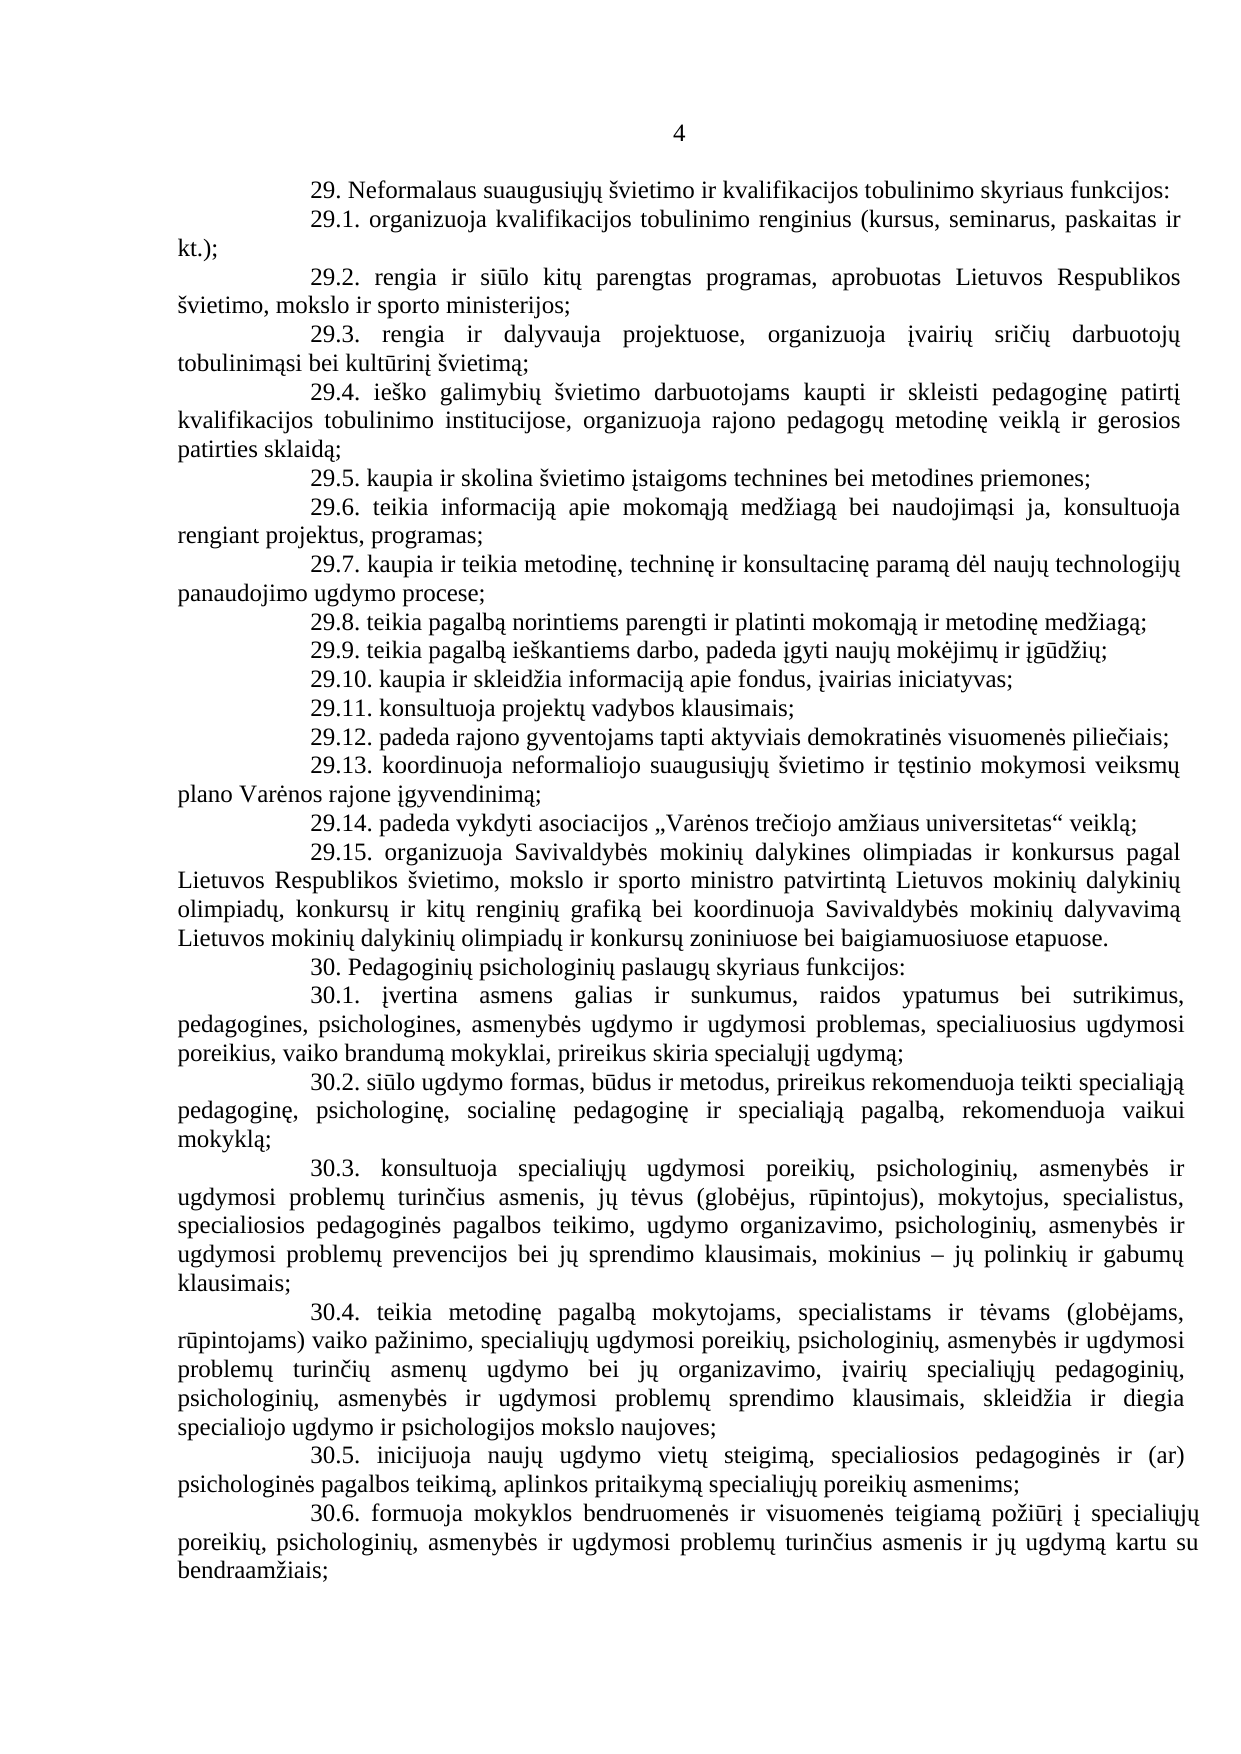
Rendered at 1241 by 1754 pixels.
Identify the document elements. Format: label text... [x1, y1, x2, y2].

text 30.3. konsultuoja specialiųjų ugdymosi poreikių, psichologinių, asmenybės ir ugdymosi problemų turinčius asmenis, jų tėvus (globėjus, rūpintojus), mokytojus, specialistus, specialiosios pedagoginės pagalbos teikimo, ugdymo organizavimo, psichologinių, asmenybės ir ugdymosi problemų prevencijos bei jų sprendimo klausimais, mokinius – jų polinkių ir gabumų klausimais; [177, 1153, 1185, 1297]
text 30.6. formuoja mokyklos bendruomenės ir visuomenės teigiamą požiūrį į specialiųjų poreikių, psichologinių, asmenybės ir ugdymosi problemų turinčius asmenis ir jų ugdymą kartu su bendraamžiais; [177, 1498, 1200, 1584]
text 29.1. organizuoja kvalifikacijos tobulinimo renginius (kursus, seminarus, paskaitas ir kt.); [177, 204, 1181, 262]
text 29.3. rengia ir dalyvauja projektuose, organizuoja įvairių sričių darbuotojų tobulinimąsi bei kultūrinį švietimą; [177, 319, 1181, 377]
text 29.5. kaupia ir skolina švietimo įstaigoms technines bei metodines priemones; [177, 463, 1181, 492]
text 29.10. kaupia ir skleidžia informaciją apie fondus, įvairias iniciatyvas; [177, 664, 1181, 693]
text 29. Neformalaus suaugusiųjų švietimo ir kvalifikacijos tobulinimo skyriaus funkcijos: [177, 176, 1181, 204]
text 29.11. konsultuoja projektų vadybos klausimais; [177, 693, 1181, 722]
text 30.2. siūlo ugdymo formas, būdus ir metodus, prireikus rekomenduoja teikti specialiąją pedagoginę, psichologinę, socialinę pedagoginę ir specialiąją pagalbą, rekomenduoja vaikui mokyklą; [177, 1067, 1185, 1153]
text 29.15. organizuoja Savivaldybės mokinių dalykines olimpiadas ir konkursus pagal Lietuvos Respublikos švietimo, mokslo ir sporto ministro patvirtintą Lietuvos mokinių dalykinių olimpiadų, konkursų ir kitų renginių grafiką bei koordinuoja Savivaldybės mokinių dalyvavimą Lietuvos mokinių dalykinių olimpiadų ir konkursų zoniniuose bei baigiamuosiuose etapuose. [177, 837, 1181, 952]
text 29.8. teikia pagalbą norintiems parengti ir platinti mokomąją ir metodinę medžiagą; [177, 607, 1181, 636]
text 30.1. įvertina asmens galias ir sunkumus, raidos ypatumus bei sutrikimus, pedagogines, psichologines, asmenybės ugdymo ir ugdymosi problemas, specialiuosius ugdymosi poreikius, vaiko brandumą mokyklai, prireikus skiria specialųjį ugdymą; [177, 981, 1185, 1067]
text 29.6. teikia informaciją apie mokomąją medžiagą bei naudojimąsi ja, konsultuoja rengiant projektus, programas; [177, 492, 1181, 549]
text 29.9. teikia pagalbą ieškantiems darbo, padeda įgyti naujų mokėjimų ir įgūdžių; [177, 636, 1181, 664]
text 30. Pedagoginių psichologinių paslaugų skyriaus funkcijos: [177, 952, 1181, 981]
text 29.2. rengia ir siūlo kitų parengtas programas, aprobuotas Lietuvos Respublikos švietimo, mokslo ir sporto ministerijos; [177, 262, 1181, 319]
text 29.13. koordinuoja neformaliojo suaugusiųjų švietimo ir tęstinio mokymosi veiksmų plano Varėnos rajone įgyvendinimą; [177, 751, 1181, 808]
text 30.4. teikia metodinę pagalbą mokytojams, specialistams ir tėvams (globėjams, rūpintojams) vaiko pažinimo, specialiųjų ugdymosi poreikių, psichologinių, asmenybės ir ugdymosi problemų turinčių asmenų ugdymo bei jų organizavimo, įvairių specialiųjų pedagoginių, psichologinių, asmenybės ir ugdymosi problemų sprendimo klausimais, skleidžia ir diegia specialiojo ugdymo ir psichologijos mokslo naujoves; [177, 1297, 1185, 1441]
text 29.4. ieško galimybių švietimo darbuotojams kaupti ir skleisti pedagoginę patirtį kvalifikacijos tobulinimo institucijose, organizuoja rajono pedagogų metodinę veiklą ir gerosios patirties sklaidą; [177, 377, 1181, 463]
text 29.12. padeda rajono gyventojams tapti aktyviais demokratinės visuomenės piliečiais; [177, 722, 1181, 751]
text 29.7. kaupia ir teikia metodinę, techninę ir konsultacinę paramą dėl naujų technologijų panaudojimo ugdymo procese; [177, 549, 1181, 607]
text 29.14. padeda vykdyti asociacijos „Varėnos trečiojo amžiaus universitetas“ veiklą; [177, 808, 1181, 837]
text 30.5. inicijuoja naujų ugdymo vietų steigimą, specialiosios pedagoginės ir (ar) psichologinės pagalbos teikimą, aplinkos pritaikymą specialiųjų poreikių asmenims; [177, 1441, 1185, 1498]
